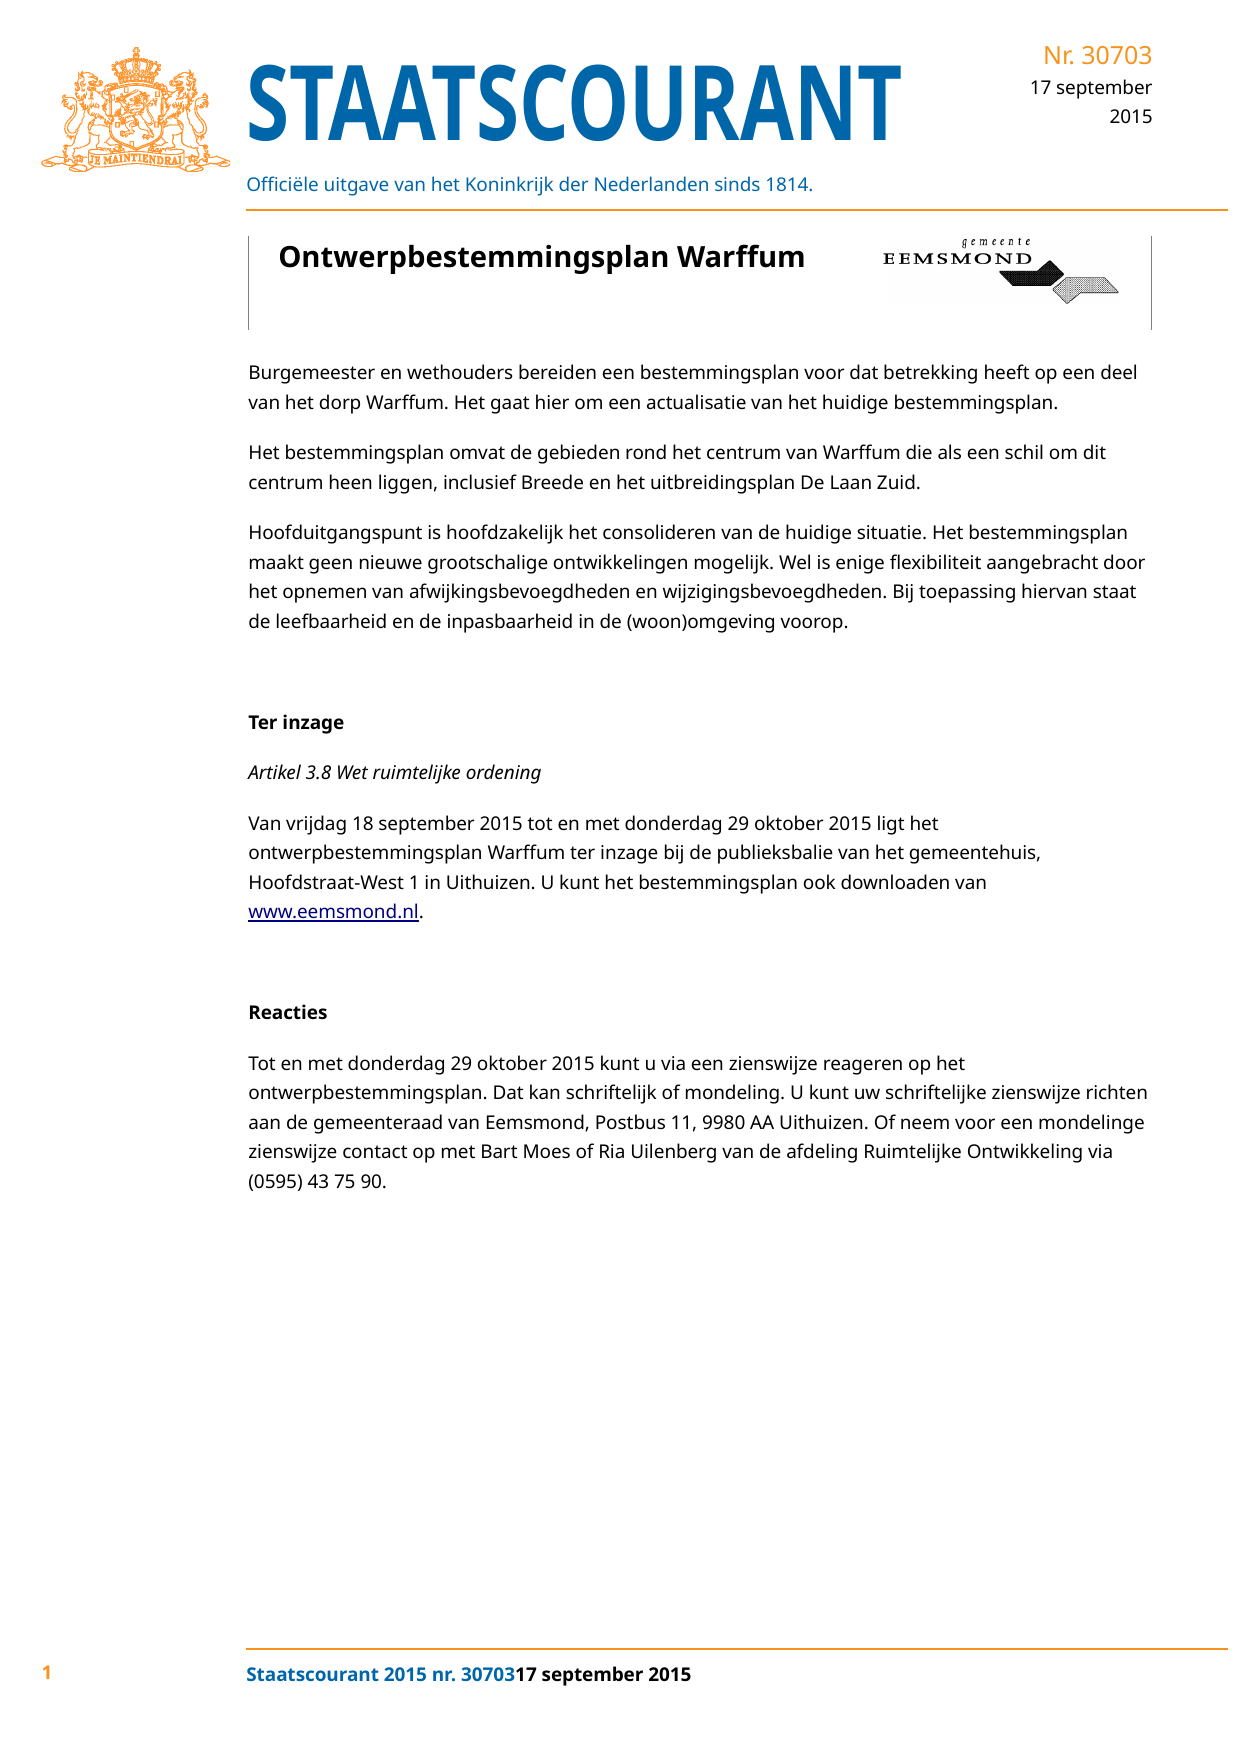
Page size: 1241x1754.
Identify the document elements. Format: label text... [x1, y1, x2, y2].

table_header [850, 236, 1151, 330]
picture [882, 236, 1119, 305]
text Burgemeester en wethouders bereiden een bestemmingsplan voor dat betrekking heeft op een deel van het dorp Warffum. Het gaat hier om een actualisatie van het huidige bestemmingsplan. [248, 359, 1152, 415]
text Van vrijdag 18 september 2015 tot en met donderdag 29 oktober 2015 ligt het ontwerpbestemmingsplan Warffum ter inzage bij de publieksbalie van het gemeentehuis, Hoofdstraat-West 1 in Uithuizen. U kunt het bestemmingsplan ook downloaden van www.eemsmond.nl. [248, 810, 1152, 924]
table_header Ontwerpbestemmingsplan Warffum [249, 236, 850, 330]
text Reacties [248, 999, 1152, 1025]
text Artikel 3.8 Wet ruimtelijke ordening [248, 759, 1152, 785]
text Tot en met donderdag 29 oktober 2015 kunt u via een zienswijze reageren op het ontwerpbestemmingsplan. Dat kan schriftelijk of mondeling. U kunt uw schriftelijke zienswijze richten aan de gemeenteraad van Eemsmond, Postbus 11, 9980 AA Uithuizen. Of neem voor een mondelinge zienswijze contact op met Bart Moes of Ria Uilenberg van de afdeling Ruimtelijke Ontwikkeling via (0595) 43 75 90. [248, 1050, 1152, 1194]
text Het bestemmingsplan omvat de gebieden rond het centrum van Warffum die als een schil om dit centrum heen liggen, inclusief Breede en het uitbreidingsplan De Laan Zuid. [248, 439, 1152, 495]
text Ter inzage [248, 709, 1152, 735]
picture [41, 47, 231, 172]
text Hoofduitgangspunt is hoofdzakelijk het consolideren van de huidige situatie. Het bestemmingsplan maakt geen nieuwe grootschalige ontwikkelingen mogelijk. Wel is enige flexibiliteit aangebracht door het opnemen van afwijkingsbevoegdheden en wijzigingsbevoegdheden. Bij toepassing hiervan staat de leefbaarheid en de inpasbaarheid in de (woon)omgeving voorop. [248, 519, 1152, 634]
